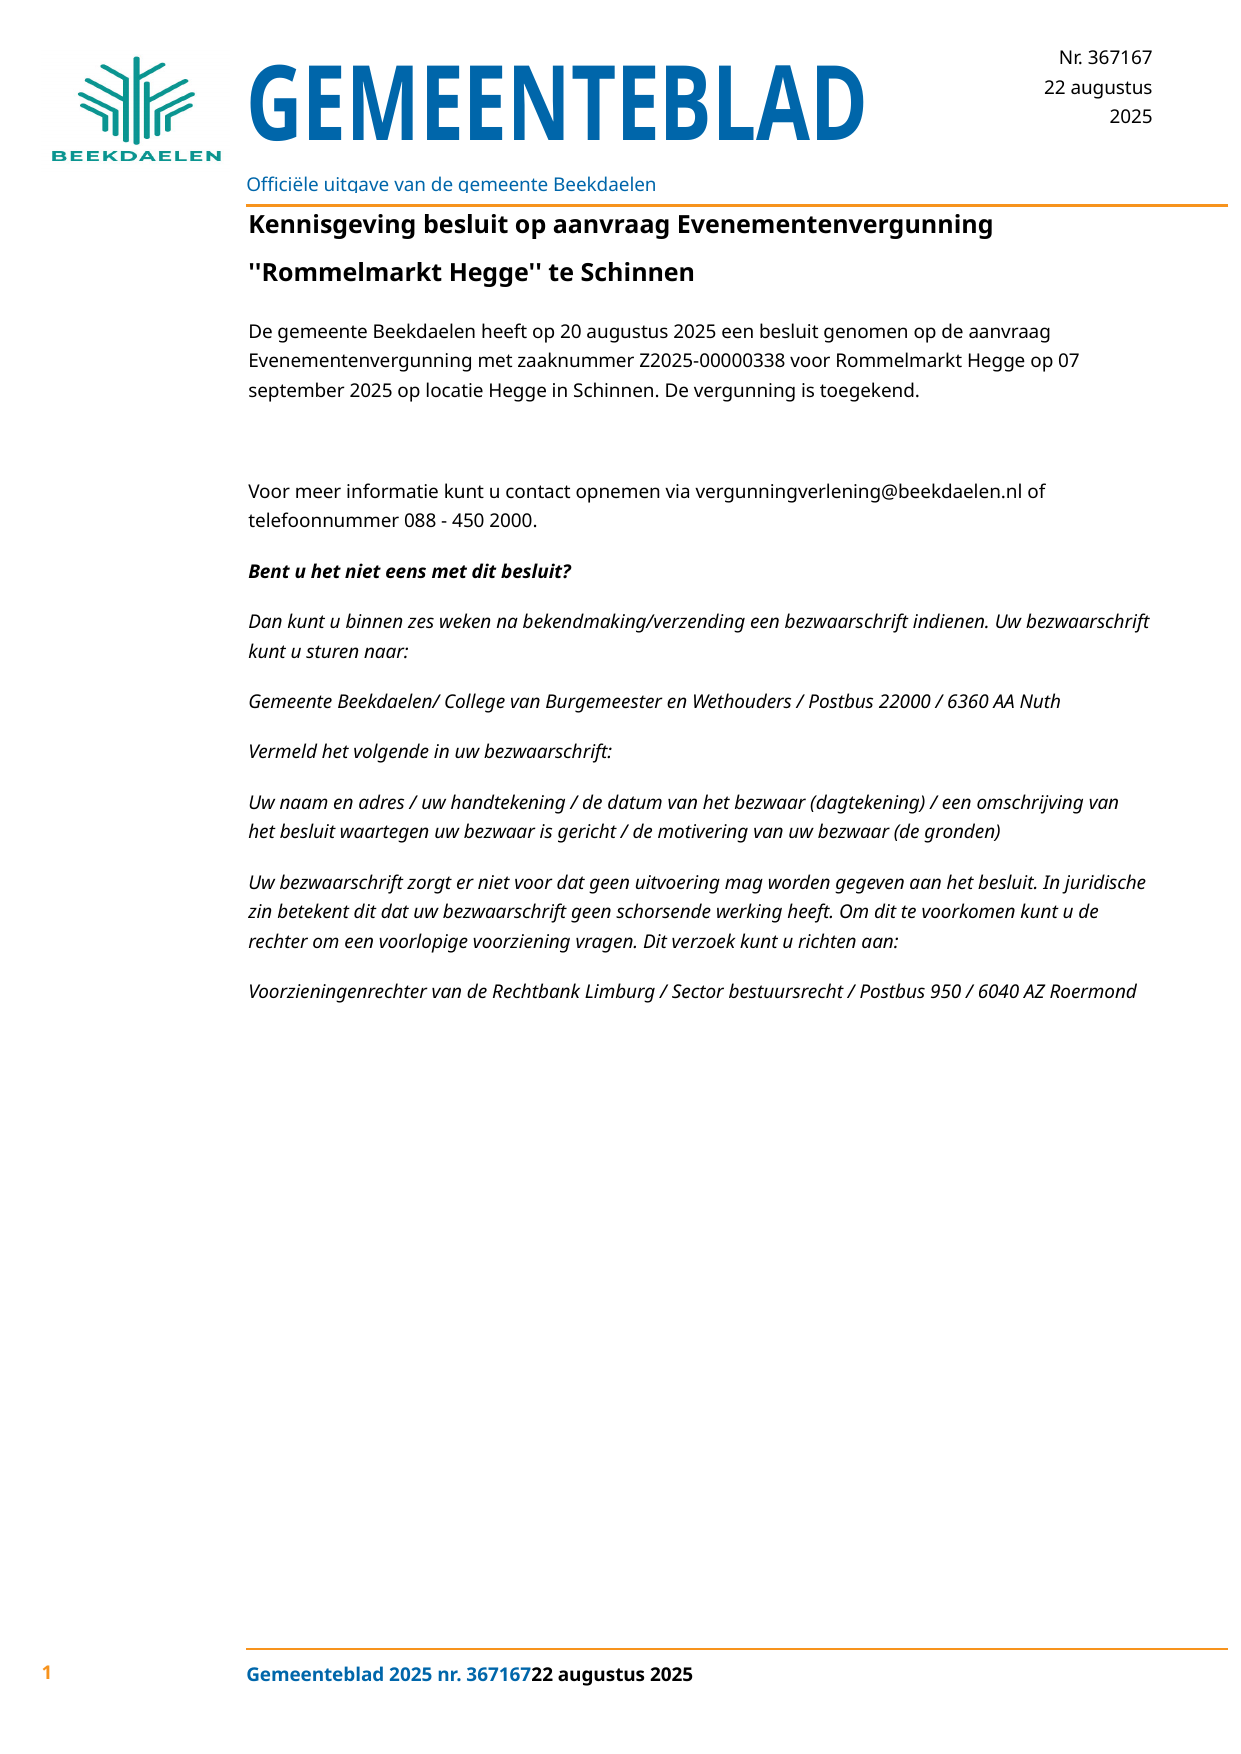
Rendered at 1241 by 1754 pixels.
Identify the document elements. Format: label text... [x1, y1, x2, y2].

text Voorzieningenrechter van de Rechtbank Limburg / Sector bestuursrecht / Postbus 950 / 6040 AZ Roermond [248, 979, 1152, 1004]
text Uw bezwaarschrift zorgt er niet voor dat geen uitvoering mag worden gegeven aan het besluit. In juridische zin betekent dit dat uw bezwaarschrift geen schorsende werking heeft. Om dit te voorkomen kunt u de rechter om een voorlopige voorziening vragen. Dit verzoek kunt u richten aan: [248, 869, 1152, 954]
text Vermeld het volgende in uw bezwaarschrift: [248, 739, 1152, 764]
text Dan kunt u binnen zes weken na bekendmaking/verzending een bezwaarschrift indienen. Uw bezwaarschrift kunt u sturen naar: [248, 608, 1152, 664]
text Voor meer informatie kunt u contact opnemen via vergunningverlening@beekdaelen.nl of telefoonnummer 088 - 450 2000. [248, 478, 1152, 533]
text Kennisgeving besluit op aanvraag Evenementenvergunning ''Rommelmarkt Hegge'' te Schinnen [248, 207, 1152, 288]
text Bent u het niet eens met dit besluit? [248, 558, 1152, 584]
text De gemeente Beekdaelen heeft op 20 augustus 2025 een besluit genomen op de aanvraag Evenementenvergunning met zaaknummer Z2025-00000338 voor Rommelmarkt Hegge op 07 september 2025 op locatie Hegge in Schinnen. De vergunning is toegekend. [248, 318, 1152, 403]
text Gemeente Beekdaelen/ College van Burgemeester en Wethouders / Postbus 22000 / 6360 AA Nuth [248, 688, 1152, 714]
picture [41, 47, 231, 172]
text Uw naam en adres / uw handtekening / de datum van het bezwaar (dagtekening) / een omschrijving van het besluit waartegen uw bezwaar is gericht / de motivering van uw bezwaar (de gronden) [248, 789, 1152, 844]
